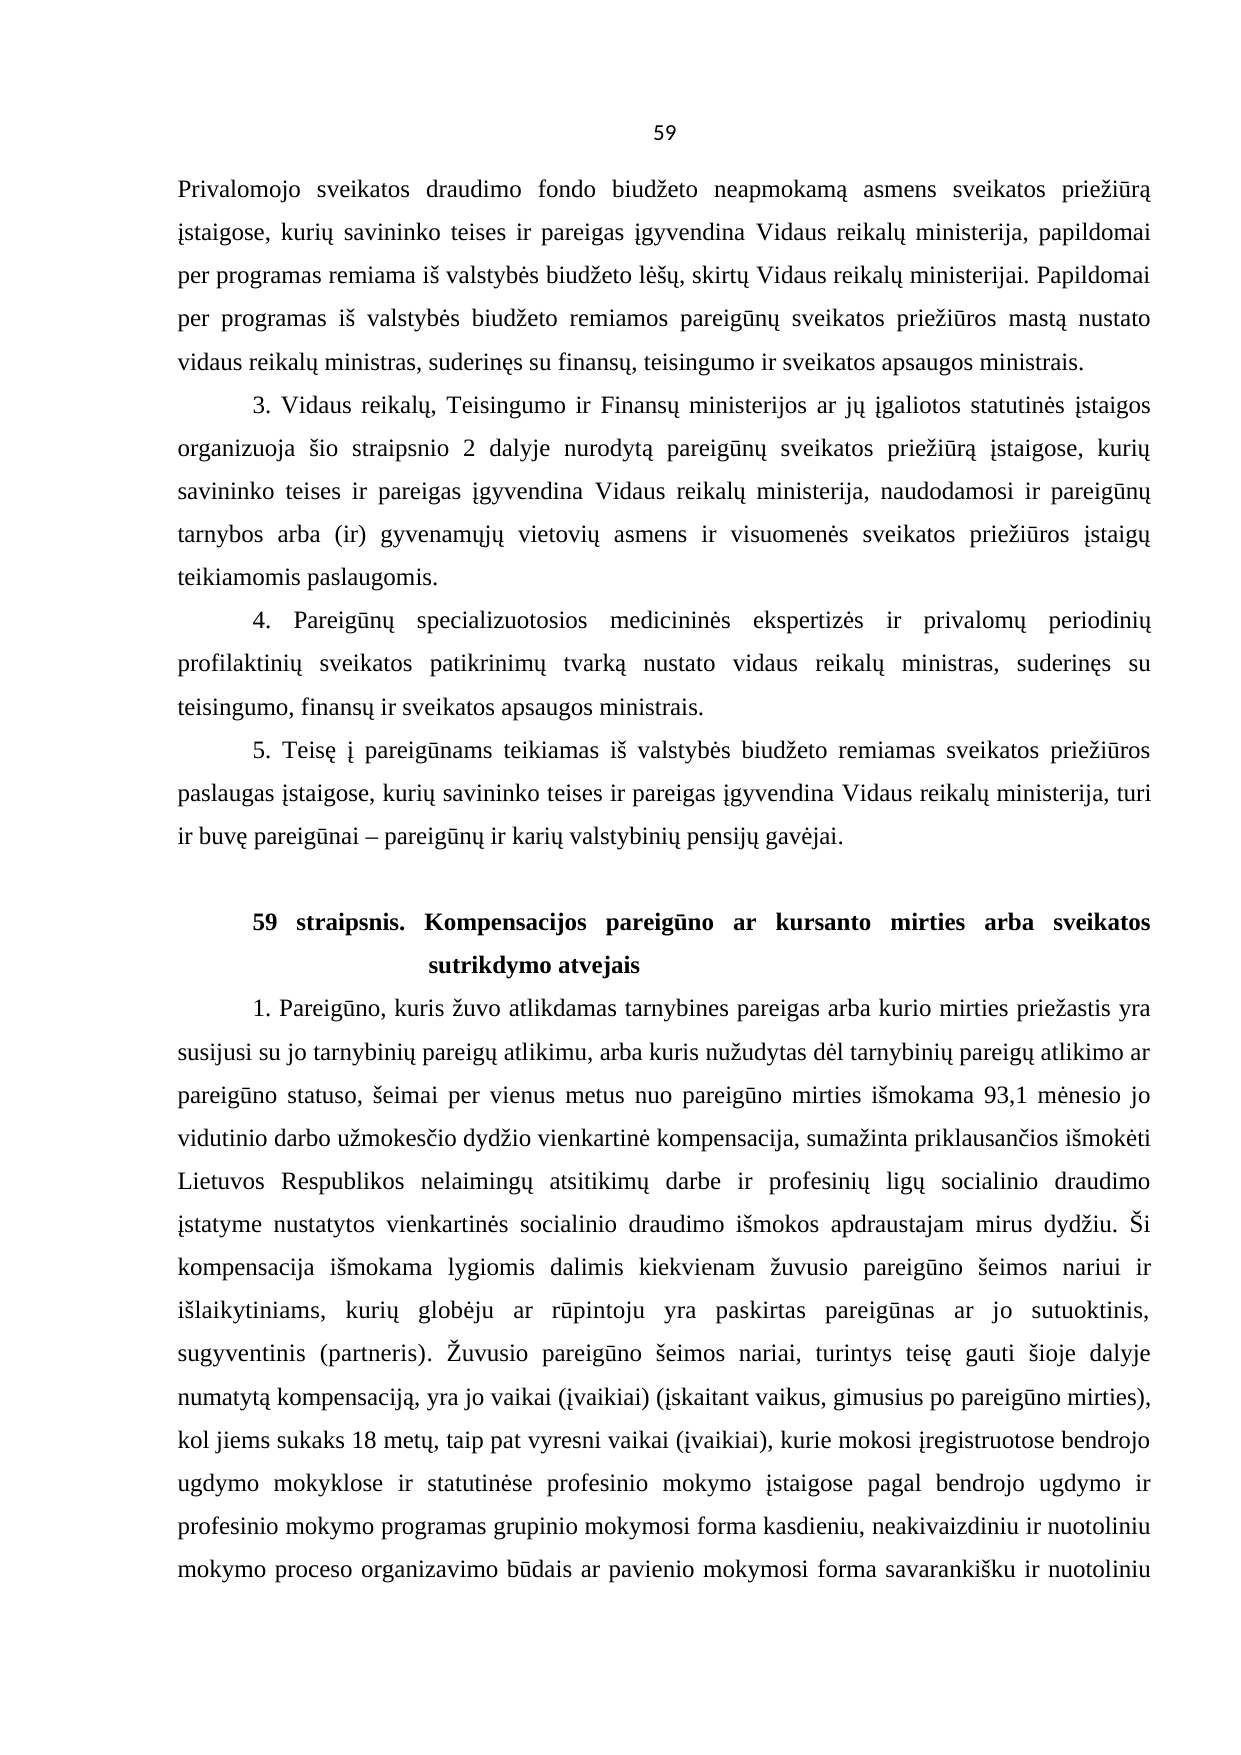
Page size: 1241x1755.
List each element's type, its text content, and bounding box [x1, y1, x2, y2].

text 59 straipsnis. Kompensacijos pareigūno ar kursanto mirties arba sveikatos sutrikdymo atvejais [252, 907, 1152, 979]
text Privalomojo sveikatos draudimo fondo biudžeto neapmokamą asmens sveikatos priežiūrą įstaigose, kurių savininko teises ir pareigas įgyvendina Vidaus reikalų ministerija, papildomai per programas remiama iš valstybės biudžeto lėšų, skirtų Vidaus reikalų ministerijai. Papildomai per programas iš valstybės biudžeto remiamos pareigūnų sveikatos priežiūros mastą nustato vidaus reikalų ministras, suderinęs su finansų, teisingumo ir sveikatos apsaugos ministrais. [177, 174, 1152, 375]
text 1. Pareigūno, kuris žuvo atlikdamas tarnybines pareigas arba kurio mirties priežastis yra susijusi su jo tarnybinių pareigų atlikimu, arba kuris nužudytas dėl tarnybinių pareigų atlikimo ar pareigūno statuso, šeimai per vienus metus nuo pareigūno mirties išmokama 93,1 mėnesio jo vidutinio darbo užmokesčio dydžio vienkartinė kompensacija, sumažinta priklausančios išmokėti Lietuvos Respublikos nelaimingų atsitikimų darbe ir profesinių ligų socialinio draudimo įstatyme nustatytos vienkartinės socialinio draudimo išmokos apdraustajam mirus dydžiu. Ši kompensacija išmokama lygiomis dalimis kiekvienam žuvusio pareigūno šeimos nariui ir išlaikytiniams, kurių globėju ar rūpintoju yra paskirtas pareigūnas ar jo sutuoktinis, sugyventinis (partneris). Žuvusio pareigūno šeimos nariai, turintys teisę gauti šioje dalyje numatytą kompensaciją, yra jo vaikai (įvaikiai) (įskaitant vaikus, gimusius po pareigūno mirties), kol jiems sukaks 18 metų, taip pat vyresni vaikai (įvaikiai), kurie mokosi įregistruotose bendrojo ugdymo mokyklose ir statutinėse profesinio mokymo įstaigose pagal bendrojo ugdymo ir profesinio mokymo programas grupinio mokymosi forma kasdieniu, neakivaizdiniu ir nuotoliniu mokymo proceso organizavimo būdais ar pavienio mokymosi forma savarankišku ir nuotoliniu [177, 993, 1152, 1583]
text 5. Teisę į pareigūnams teikiamas iš valstybės biudžeto remiamas sveikatos priežiūros paslaugas įstaigose, kurių savininko teises ir pareigas įgyvendina Vidaus reikalų ministerija, turi ir buvę pareigūnai – pareigūnų ir karių valstybinių pensijų gavėjai. [177, 735, 1152, 850]
text 3. Vidaus reikalų, Teisingumo ir Finansų ministerijos ar jų įgaliotos statutinės įstaigos organizuoja šio straipsnio 2 dalyje nurodytą pareigūnų sveikatos priežiūrą įstaigose, kurių savininko teises ir pareigas įgyvendina Vidaus reikalų ministerija, naudodamosi ir pareigūnų tarnybos arba (ir) gyvenamųjų vietovių asmens ir visuomenės sveikatos priežiūros įstaigų teikiamomis paslaugomis. [177, 390, 1152, 591]
text 4. Pareigūnų specializuotosios medicininės ekspertizės ir privalomų periodinių profilaktinių sveikatos patikrinimų tvarką nustato vidaus reikalų ministras, suderinęs su teisingumo, finansų ir sveikatos apsaugos ministrais. [177, 605, 1152, 720]
